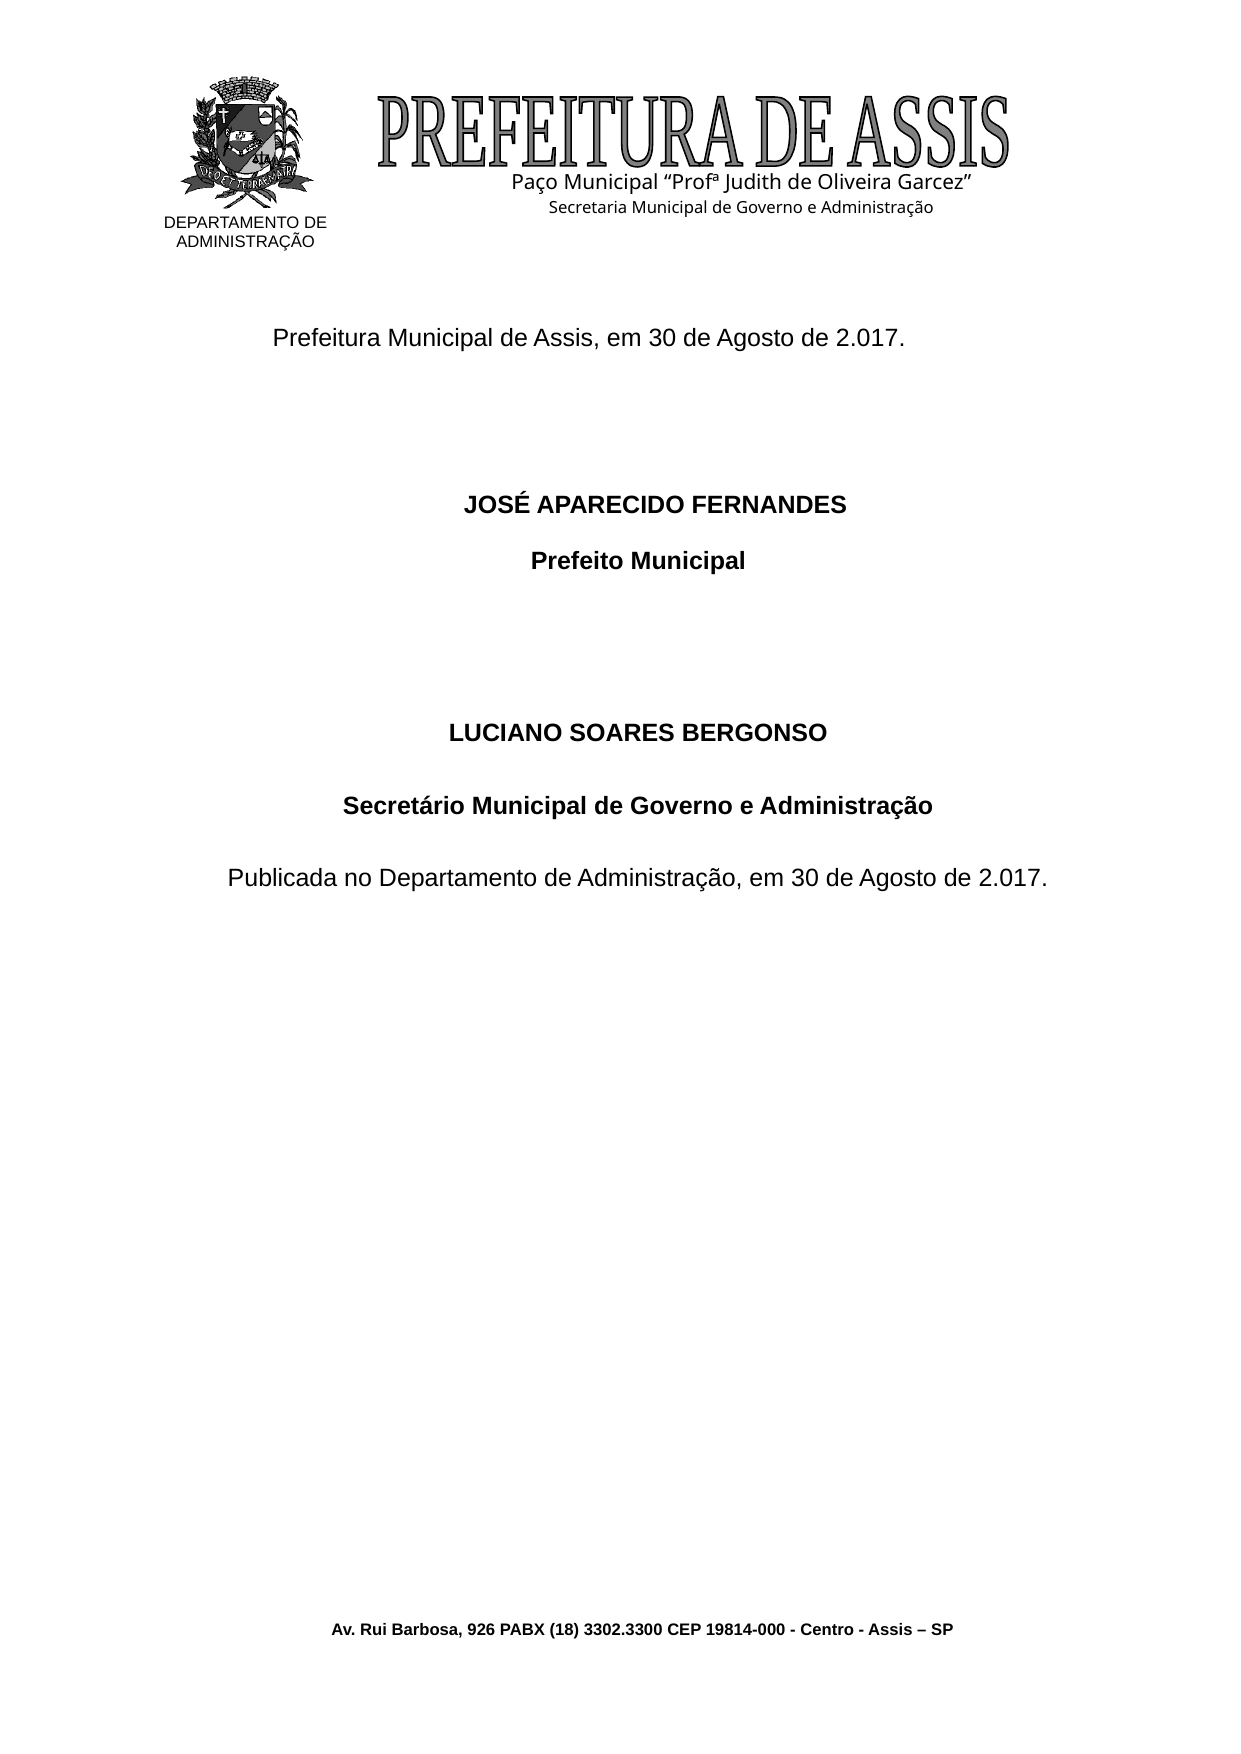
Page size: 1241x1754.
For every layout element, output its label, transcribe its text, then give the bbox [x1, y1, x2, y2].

text LUCIANO SOARES BERGONSO [169, 718, 1107, 747]
text Secretário Municipal de Governo e Administração [169, 791, 1107, 819]
text JOSÉ APARECIDO FERNANDES [272, 490, 1107, 519]
text Prefeito Municipal [169, 546, 1107, 574]
text Publicada no Departamento de Administração, em 30 de Agosto de 2.017. [169, 863, 1107, 892]
text Prefeitura Municipal de Assis, em 30 de Agosto de 2.017. [272, 323, 1107, 352]
